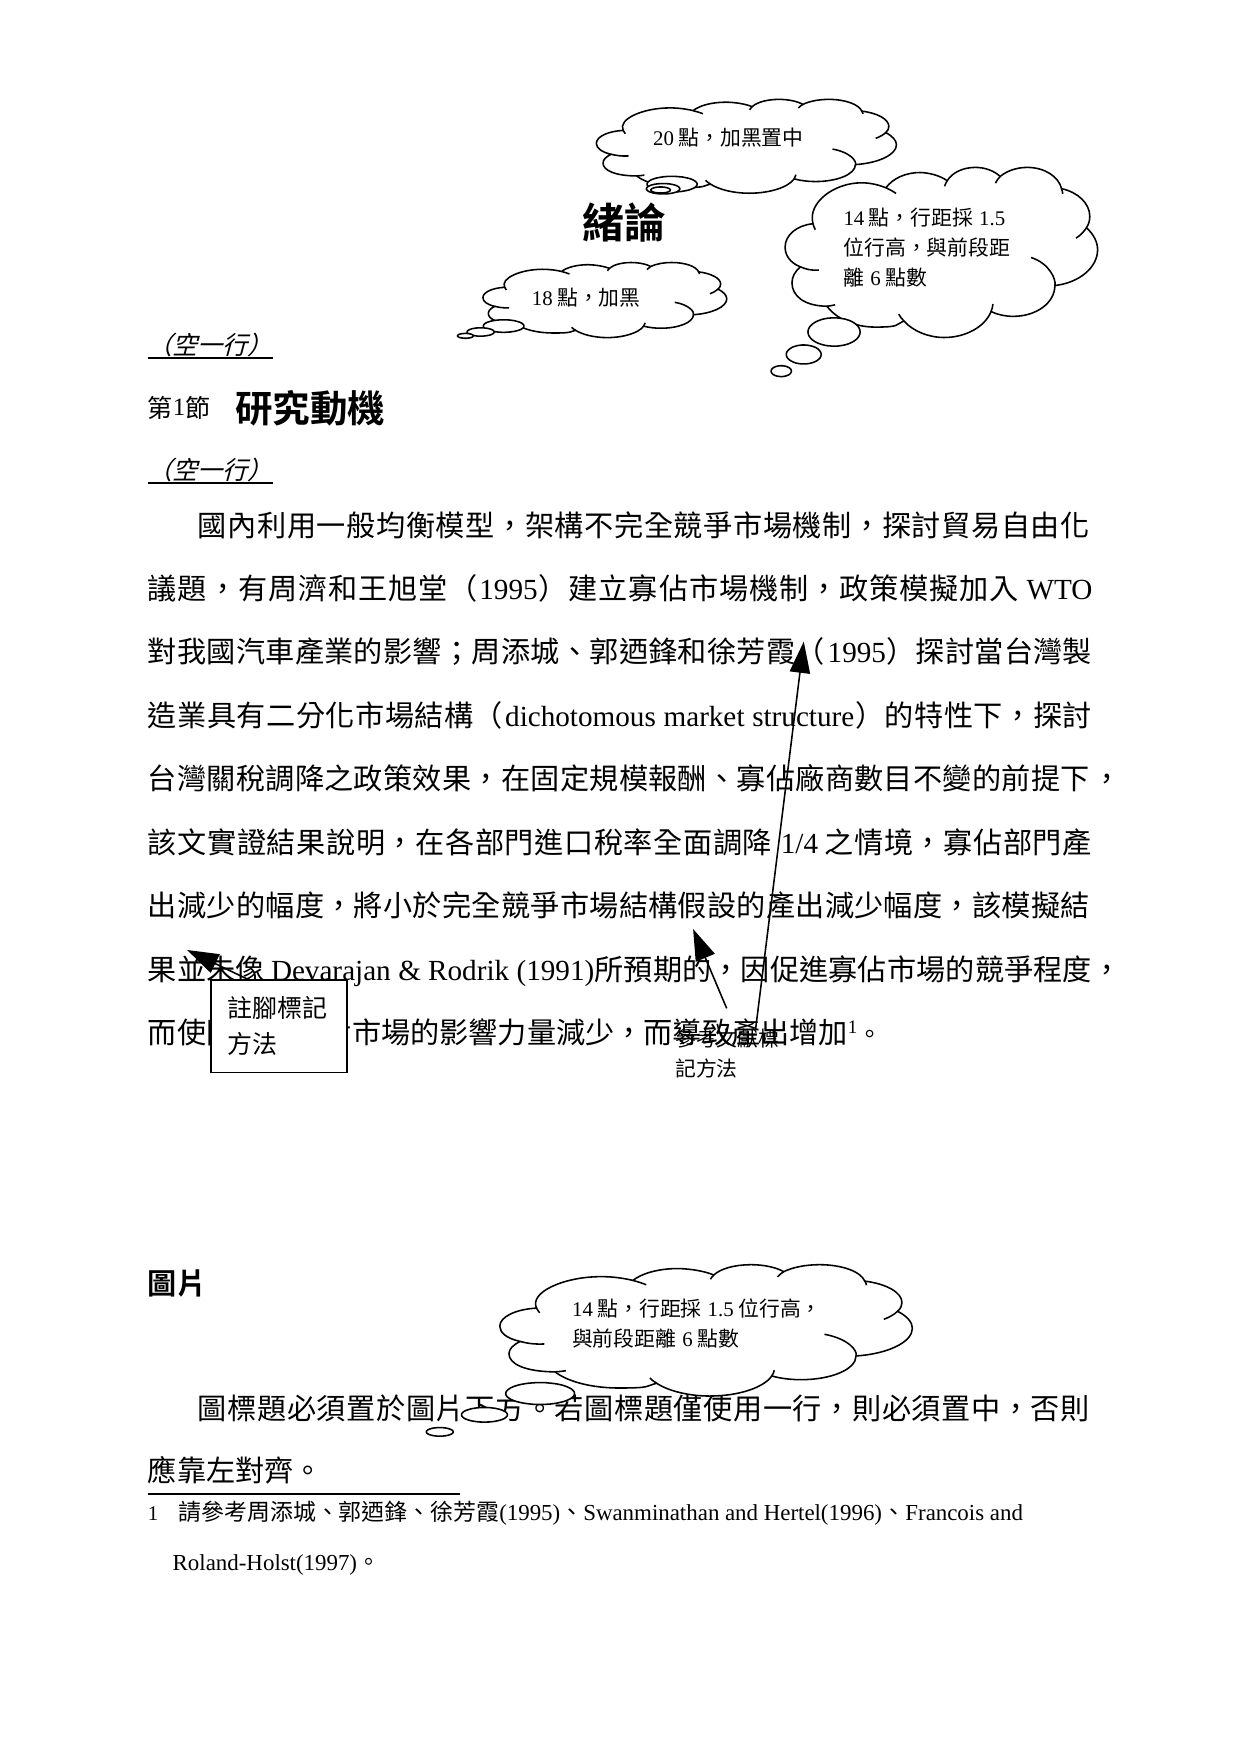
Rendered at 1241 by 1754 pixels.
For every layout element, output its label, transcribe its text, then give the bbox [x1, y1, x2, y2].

text 請參考周添城、郭迺鋒、徐芳霞(1995)、Swanminathan and Hertel(1996)、Francois and Roland-Holst(1997)。 [148, 1494, 1092, 1577]
text 註腳標記方法 [227, 988, 331, 1061]
text 國內利用一般均衡模型，架構不完全競爭市場機制，探討貿易自由化議題，有周濟和王旭堂（1995）建立寡佔市場機制，政策模擬加入WTO對我國汽車產業的影響；周添城、郭迺鋒和徐芳霞（1995）探討當台灣製造業具有二分化市場結構（dichotomous market structure）的特性下，探討台灣關稅調降之政策效果，在固定規模報酬、寡佔廠商數目不變的前提下，該文實證結果說明，在各部門進口稅率全面調降1/4之情境，寡佔部門產出減少的幅度，將小於完全競爭市場結構假設的產出減少幅度，該模擬結果並未像Devarajan & Rodrik (1991)所預期的，因促進寡佔市場的競爭程度，而使國內廠商對市場的影響力量減少，而導致產出增加。 [148, 502, 1092, 1052]
text （空一行） [148, 427, 1092, 490]
text 圖片 [148, 1240, 1092, 1302]
text 緒論 [148, 190, 829, 250]
text 國內利用一般均衡模型，架構不完全競爭市場機制，探討貿易自由化議題，有周濟和王旭堂（1995）建立寡佔市場機制，政策模擬加入WTO對我國汽車產業的影響；周添城、郭迺鋒和徐芳霞（1995）探討當台灣製造業具有二分化市場結構（dichotomous market structure）的特性下，探討台灣關稅調降之政策效果，在固定規模報酬、寡佔廠商數目不變的前提下，該文實證結果說明，在各部門進口稅率全面調降1/4之情境，寡佔部門產出減少的幅度，將小於完全競爭市場結構假設的產出減少幅度，該模擬結果並未像Devarajan & Rodrik (1991)所預期的，因促進寡佔市場的競爭程度，而使國內廠商對市場的影響力量減少，而導致產出增加。 [212, 981, 346, 1072]
text 圖標題必須置於圖片下方。若圖標題僅使用一行，則必須置中，否則應靠左對齊。 [148, 1365, 1092, 1490]
list 研究動機 [148, 365, 1092, 427]
text [1072, 190, 1090, 208]
text （空一行） [148, 302, 1092, 365]
